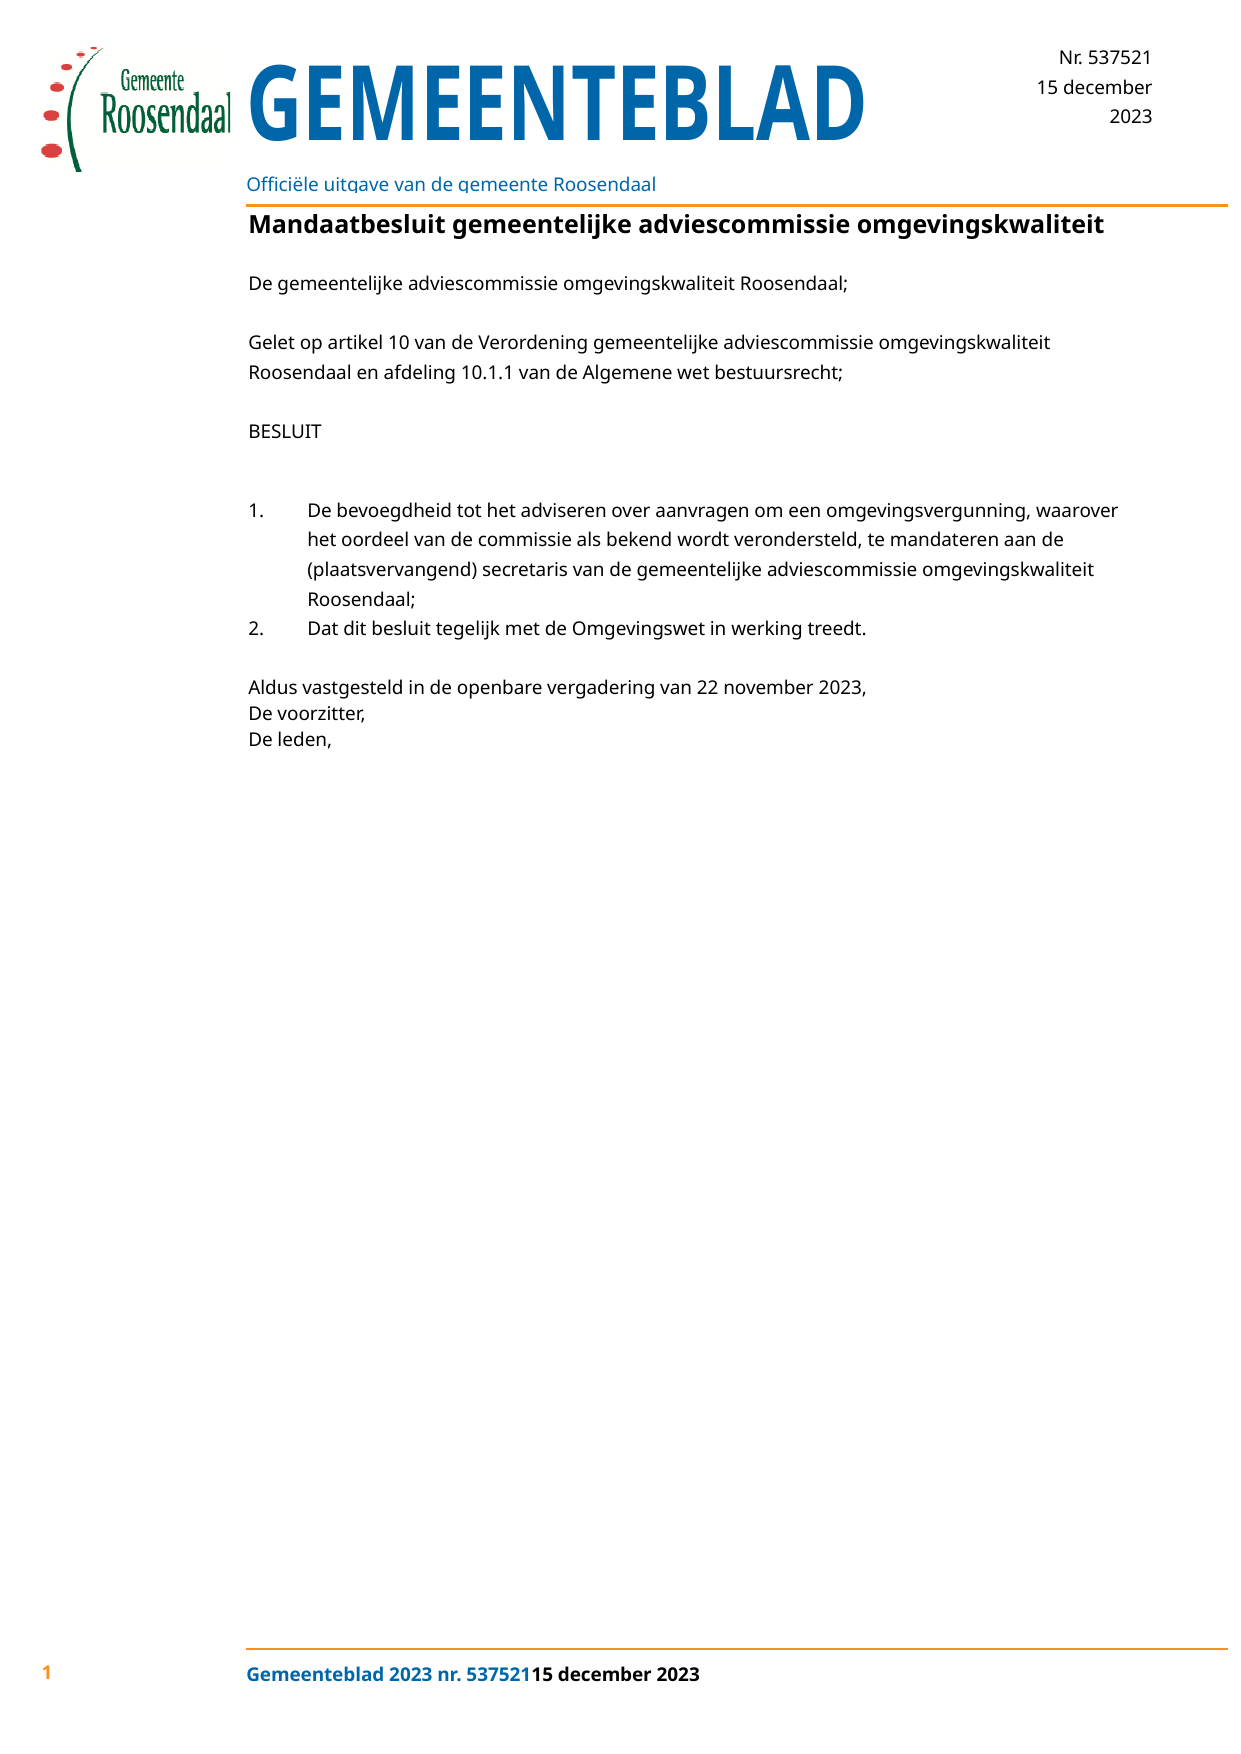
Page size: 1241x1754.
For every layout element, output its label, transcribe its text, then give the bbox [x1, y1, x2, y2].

text Mandaatbesluit gemeentelijke adviescommissie omgevingskwaliteit [248, 207, 1152, 241]
text Gelet op artikel 10 van de Verordening gemeentelijke adviescommissie omgevingskwaliteit Roosendaal en afdeling 10.1.1 van de Algemene wet bestuursrecht; [248, 329, 1152, 385]
text Aldus vastgesteld in de openbare vergadering van 22 november 2023, [248, 674, 1152, 700]
text De leden, [248, 726, 1152, 752]
picture [41, 47, 231, 172]
list Dat dit besluit tegelijk met de Omgevingswet in werking treedt. [248, 615, 1152, 641]
list De bevoegdheid tot het adviseren over aanvragen om een omgevingsvergunning, waarover het oordeel van de commissie als bekend wordt verondersteld, te mandateren aan de (plaatsvervangend) secretaris van de gemeentelijke adviescommissie omgevingskwaliteit Roosendaal; [248, 497, 1152, 612]
text De gemeentelijke adviescommissie omgevingskwaliteit Roosendaal; [248, 270, 1152, 296]
text De voorzitter, [248, 700, 1152, 726]
text BESLUIT [248, 418, 1152, 444]
